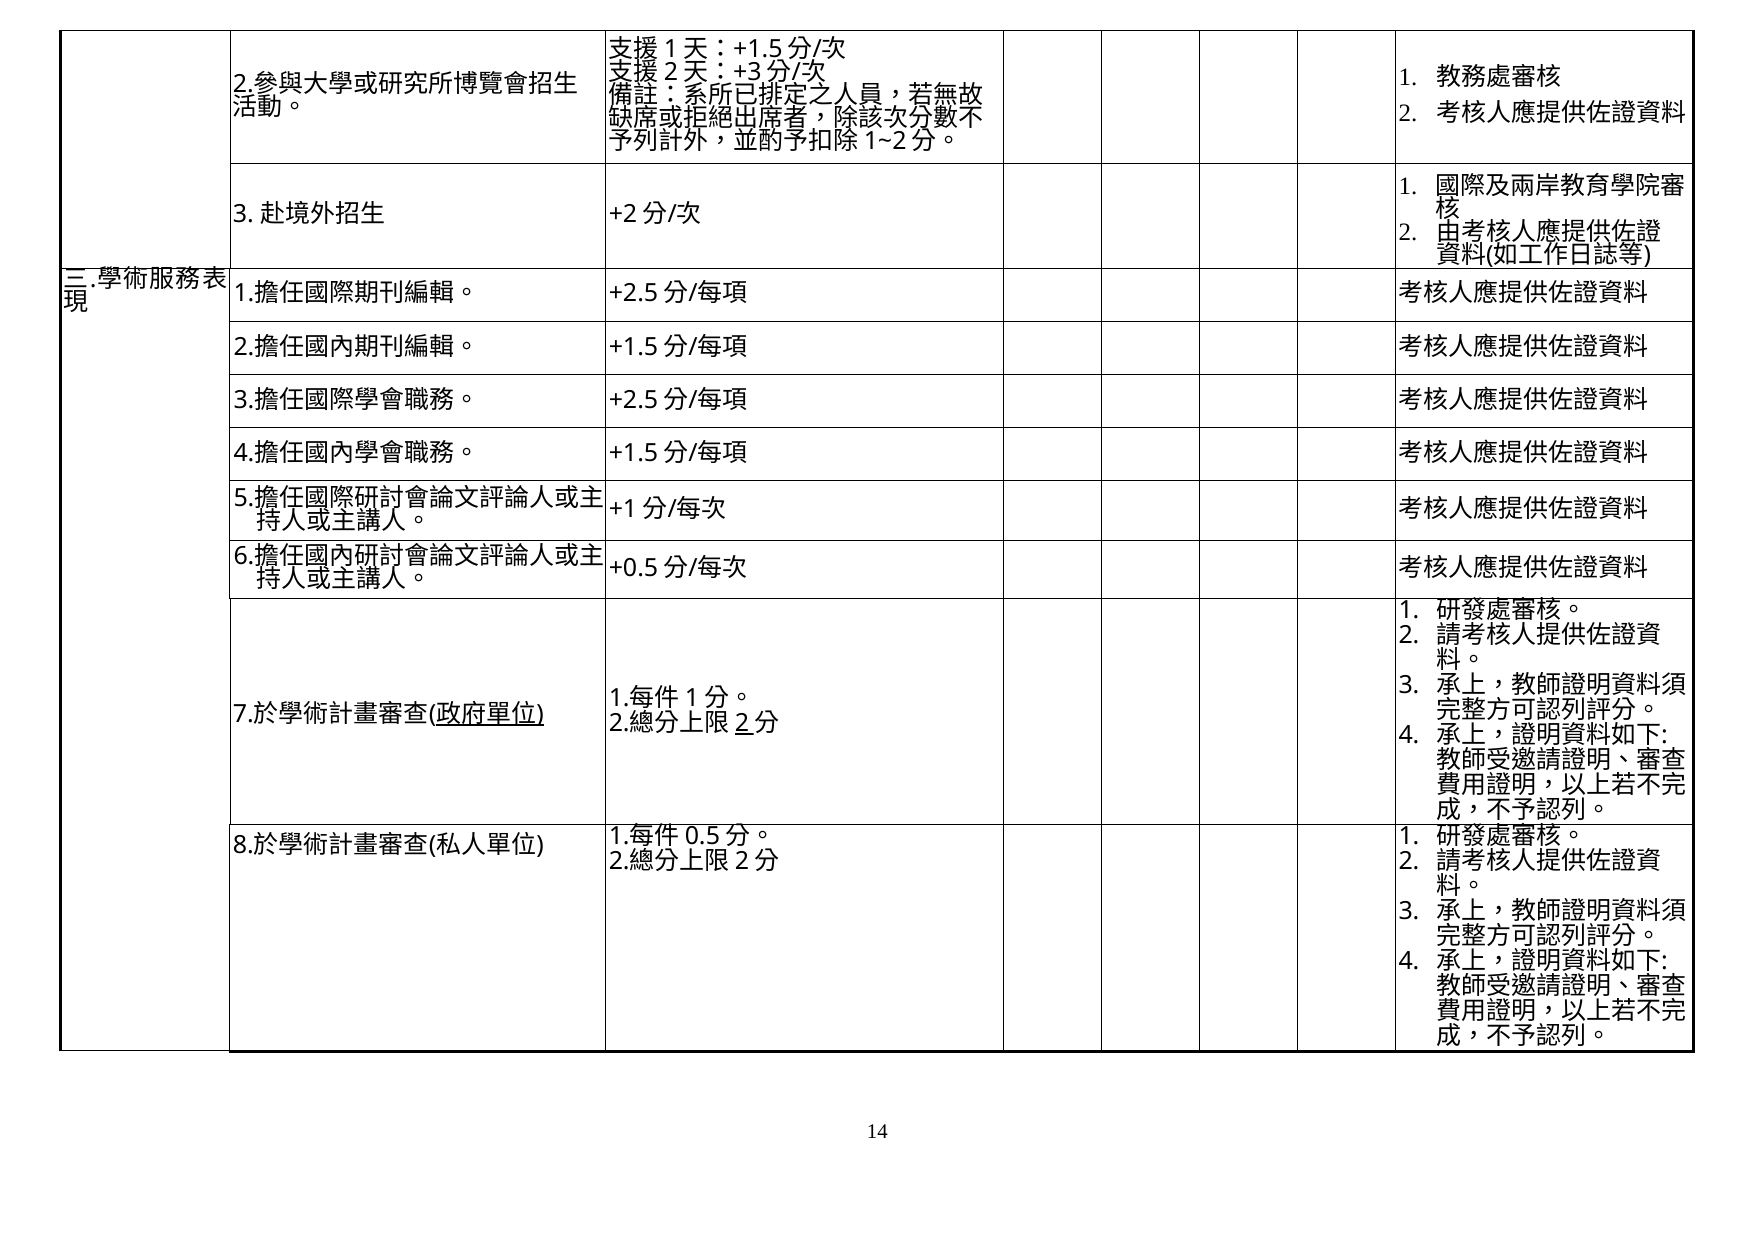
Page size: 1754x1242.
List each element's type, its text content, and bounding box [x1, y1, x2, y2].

table_cell [62, 31, 230, 268]
table_cell [1200, 164, 1297, 268]
table_cell 2.擔任國內期刊編輯。 [230, 322, 605, 374]
table_cell [1102, 322, 1199, 374]
table_cell 研發處審核。 請考核人提供佐證資料。 承上，教師證明資料須完整方可認列評分。 承上，證明資料如下:教師受邀請證明、審查費用證明，以上若不完成，不予認列。 [1396, 599, 1692, 824]
table_cell [1102, 541, 1199, 598]
table_cell 研發處審核。 請考核人提供佐證資料。 承上，教師證明資料須完整方可認列評分。 承上，證明資料如下:教師受邀請證明、審查費用證明，以上若不完成，不予認列。 [1396, 825, 1692, 1050]
table_cell +2.5分/每項 [606, 269, 1003, 321]
table_cell 1.擔任國際期刊編輯。 [230, 269, 605, 321]
table_cell +1.5分/每項 [606, 322, 1003, 374]
table_cell [1200, 31, 1297, 163]
table_cell [1298, 825, 1395, 1050]
table_cell [1004, 322, 1101, 374]
table_cell [1298, 164, 1395, 268]
table_cell 1.每件1分。 2.總分上限2分 [606, 599, 1003, 824]
table_cell 3.擔任國際學會職務。 [230, 375, 605, 427]
table_cell [1298, 428, 1395, 480]
table_cell 8.於學術計畫審查(私人單位) [230, 825, 605, 1050]
table_cell 三.學術服務表現 [62, 269, 230, 1050]
table_cell [1298, 481, 1395, 540]
table_cell +0.5分/每次 [606, 541, 1003, 598]
table_cell [1102, 428, 1199, 480]
table_cell [1200, 428, 1297, 480]
table_cell 5.擔任國際研討會論文評論人或主持人或主講人。 [230, 481, 605, 540]
table_cell [1200, 599, 1297, 824]
table_cell 考核人應提供佐證資料 [1396, 322, 1692, 374]
table_cell [1102, 375, 1199, 427]
table_cell [1004, 164, 1101, 268]
table_cell 3. 赴境外招生 [231, 164, 605, 268]
table_cell 支援1天：+1.5分/次 支援2天：+3分/次 備註：系所已排定之人員，若無故缺席或拒絕出席者，除該次分數不予列計外，並酌予扣除1~2分。 [606, 31, 1003, 163]
table_cell 教務處審核 考核人應提供佐證資料 [1396, 31, 1692, 163]
table_cell +2分/次 [606, 164, 1003, 268]
table_cell [1102, 599, 1199, 824]
table_cell [1298, 599, 1395, 824]
table_cell +2.5分/每項 [606, 375, 1003, 427]
table_cell 考核人應提供佐證資料 [1396, 375, 1692, 427]
table_cell [1200, 541, 1297, 598]
table_cell [1200, 269, 1297, 321]
table_cell [1200, 375, 1297, 427]
table_cell [1102, 164, 1199, 268]
table_cell +1.5分/每項 [606, 428, 1003, 480]
table_cell [1102, 481, 1199, 540]
table_cell [1102, 31, 1199, 163]
table_cell [1200, 481, 1297, 540]
table_cell 考核人應提供佐證資料 [1396, 269, 1692, 321]
table_cell [1102, 825, 1199, 1050]
table_cell [1298, 322, 1395, 374]
table_cell [1004, 375, 1101, 427]
table_cell [1004, 825, 1101, 1050]
table_cell [1298, 269, 1395, 321]
table_cell 考核人應提供佐證資料 [1396, 428, 1692, 480]
table_cell 2.參與大學或研究所博覽會招生活動。 [231, 31, 605, 163]
table_cell [1102, 269, 1199, 321]
table_cell 考核人應提供佐證資料 [1396, 481, 1692, 540]
table_cell 6.擔任國內研討會論文評論人或主持人或主講人。 [230, 541, 605, 598]
table_cell +1分/每次 [606, 481, 1003, 540]
table_cell [1004, 31, 1101, 163]
table_cell [1298, 375, 1395, 427]
table_cell [1004, 481, 1101, 540]
table_cell 1.每件0.5分。 2.總分上限2分 [606, 825, 1003, 1050]
table_cell 考核人應提供佐證資料 [1396, 541, 1692, 598]
table_cell 7.於學術計畫審查(政府單位) [231, 599, 605, 824]
table_cell [1298, 31, 1395, 163]
table_cell 國際及兩岸教育學院審核 由考核人應提供佐證資料(如工作日誌等) [1396, 164, 1692, 268]
table_cell [1004, 541, 1101, 598]
table_cell [1200, 825, 1297, 1050]
table_cell [1004, 428, 1101, 480]
table_cell [1004, 599, 1101, 824]
table_cell 4.擔任國內學會職務。 [230, 428, 605, 480]
table_cell [1200, 322, 1297, 374]
table_cell [1298, 541, 1395, 598]
table_cell [1004, 269, 1101, 321]
